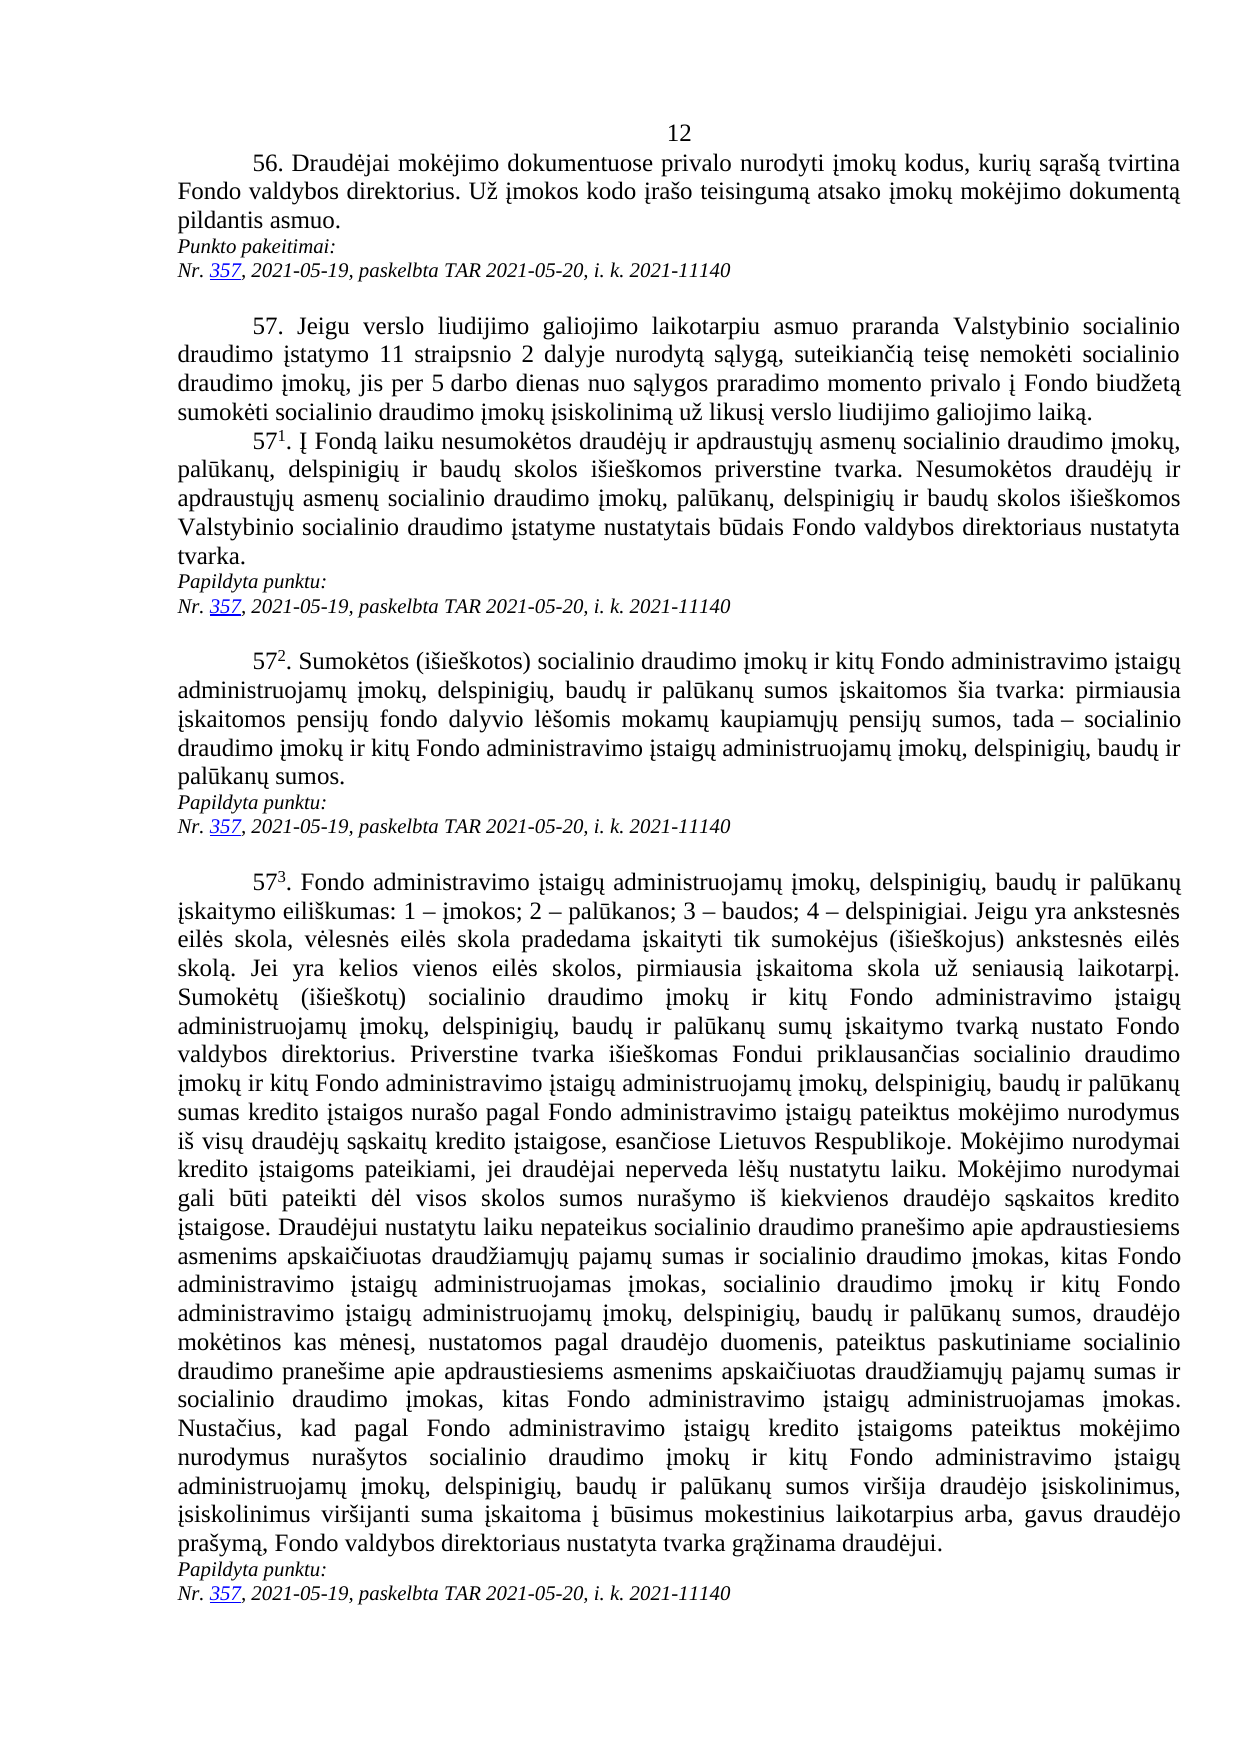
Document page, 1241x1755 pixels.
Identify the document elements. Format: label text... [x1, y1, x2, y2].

text Papildyta punktu: [177, 1557, 1181, 1581]
text Papildyta punktu: [177, 790, 1181, 814]
text 571. Į Fondą laiku nesumokėtos draudėjų ir apdraustųjų asmenų socialinio draudimo įmokų, palūkanų, delspinigių ir baudų skolos išieškomos priverstine tvarka. Nesumokėtos draudėjų ir apdraustųjų asmenų socialinio draudimo įmokų, palūkanų, delspinigių ir baudų skolos išieškomos Valstybinio socialinio draudimo įstatyme nustatytais būdais Fondo valdybos direktoriaus nustatyta tvarka. [177, 426, 1181, 569]
text Papildyta punktu: [177, 569, 1181, 593]
text Nr. 357, 2021-05-19, paskelbta TAR 2021-05-20, i. k. 2021-11140 [177, 258, 1181, 282]
text Nr. 357, 2021-05-19, paskelbta TAR 2021-05-20, i. k. 2021-11140 [177, 814, 1181, 838]
text 56. Draudėjai mokėjimo dokumentuose privalo nurodyti įmokų kodus, kurių sąrašą tvirtina Fondo valdybos direktorius. Už įmokos kodo įrašo teisingumą atsako įmokų mokėjimo dokumentą pildantis asmuo. [177, 148, 1181, 234]
text 572. Sumokėtos (išieškotos) socialinio draudimo įmokų ir kitų Fondo administravimo įstaigų administruojamų įmokų, delspinigių, baudų ir palūkanų sumos įskaitomos šia tvarka: pirmiausia įskaitomos pensijų fondo dalyvio lėšomis mokamų kaupiamųjų pensijų sumos, tada – socialinio draudimo įmokų ir kitų Fondo administravimo įstaigų administruojamų įmokų, delspinigių, baudų ir palūkanų sumos. [177, 646, 1181, 790]
text 573. Fondo administravimo įstaigų administruojamų įmokų, delspinigių, baudų ir palūkanų įskaitymo eiliškumas: 1 – įmokos; 2 – palūkanos; 3 – baudos; 4 – delspinigiai. Jeigu yra ankstesnės eilės skola, vėlesnės eilės skola pradedama įskaityti tik sumokėjus (išieškojus) ankstesnės eilės skolą. Jei yra kelios vienos eilės skolos, pirmiausia įskaitoma skola už seniausią laikotarpį. Sumokėtų (išieškotų) socialinio draudimo įmokų ir kitų Fondo administravimo įstaigų administruojamų įmokų, delspinigių, baudų ir palūkanų sumų įskaitymo tvarką nustato Fondo valdybos direktorius. Priverstine tvarka išieškomas Fondui priklausančias socialinio draudimo įmokų ir kitų Fondo administravimo įstaigų administruojamų įmokų, delspinigių, baudų ir palūkanų sumas kredito įstaigos nurašo pagal Fondo administravimo įstaigų pateiktus mokėjimo nurodymus iš visų draudėjų sąskaitų kredito įstaigose, esančiose Lietuvos Respublikoje. Mokėjimo nurodymai kredito įstaigoms pateikiami, jei draudėjai neperveda lėšų nustatytu laiku. Mokėjimo nurodymai gali būti pateikti dėl visos skolos sumos nurašymo iš kiekvienos draudėjo sąskaitos kredito įstaigose. Draudėjui nustatytu laiku nepateikus socialinio draudimo pranešimo apie apdraustiesiems asmenims apskaičiuotas draudžiamųjų pajamų sumas ir socialinio draudimo įmokas, kitas Fondo administravimo įstaigų administruojamas įmokas, socialinio draudimo įmokų ir kitų Fondo administravimo įstaigų administruojamų įmokų, delspinigių, baudų ir palūkanų sumos, draudėjo mokėtinos kas mėnesį, nustatomos pagal draudėjo duomenis, pateiktus paskutiniame socialinio draudimo pranešime apie apdraustiesiems asmenims apskaičiuotas draudžiamųjų pajamų sumas ir socialinio draudimo įmokas, kitas Fondo administravimo įstaigų administruojamas įmokas. Nustačius, kad pagal Fondo administravimo įstaigų kredito įstaigoms pateiktus mokėjimo nurodymus nurašytos socialinio draudimo įmokų ir kitų Fondo administravimo įstaigų administruojamų įmokų, delspinigių, baudų ir palūkanų sumos viršija draudėjo įsiskolinimus, įsiskolinimus viršijanti suma įskaitoma į būsimus mokestinius laikotarpius arba, gavus draudėjo prašymą, Fondo valdybos direktoriaus nustatyta tvarka grąžinama draudėjui. [177, 867, 1181, 1557]
text Nr. 357, 2021-05-19, paskelbta TAR 2021-05-20, i. k. 2021-11140 [177, 1581, 1181, 1605]
text Nr. 357, 2021-05-19, paskelbta TAR 2021-05-20, i. k. 2021-11140 [177, 593, 1181, 618]
text Punkto pakeitimai: [177, 234, 1181, 258]
text 57. Jeigu verslo liudijimo galiojimo laikotarpiu asmuo praranda Valstybinio socialinio draudimo įstatymo 11 straipsnio 2 dalyje nurodytą sąlygą, suteikiančią teisę nemokėti socialinio draudimo įmokų, jis per 5 darbo dienas nuo sąlygos praradimo momento privalo į Fondo biudžetą sumokėti socialinio draudimo įmokų įsiskolinimą už likusį verslo liudijimo galiojimo laiką. [177, 311, 1181, 426]
